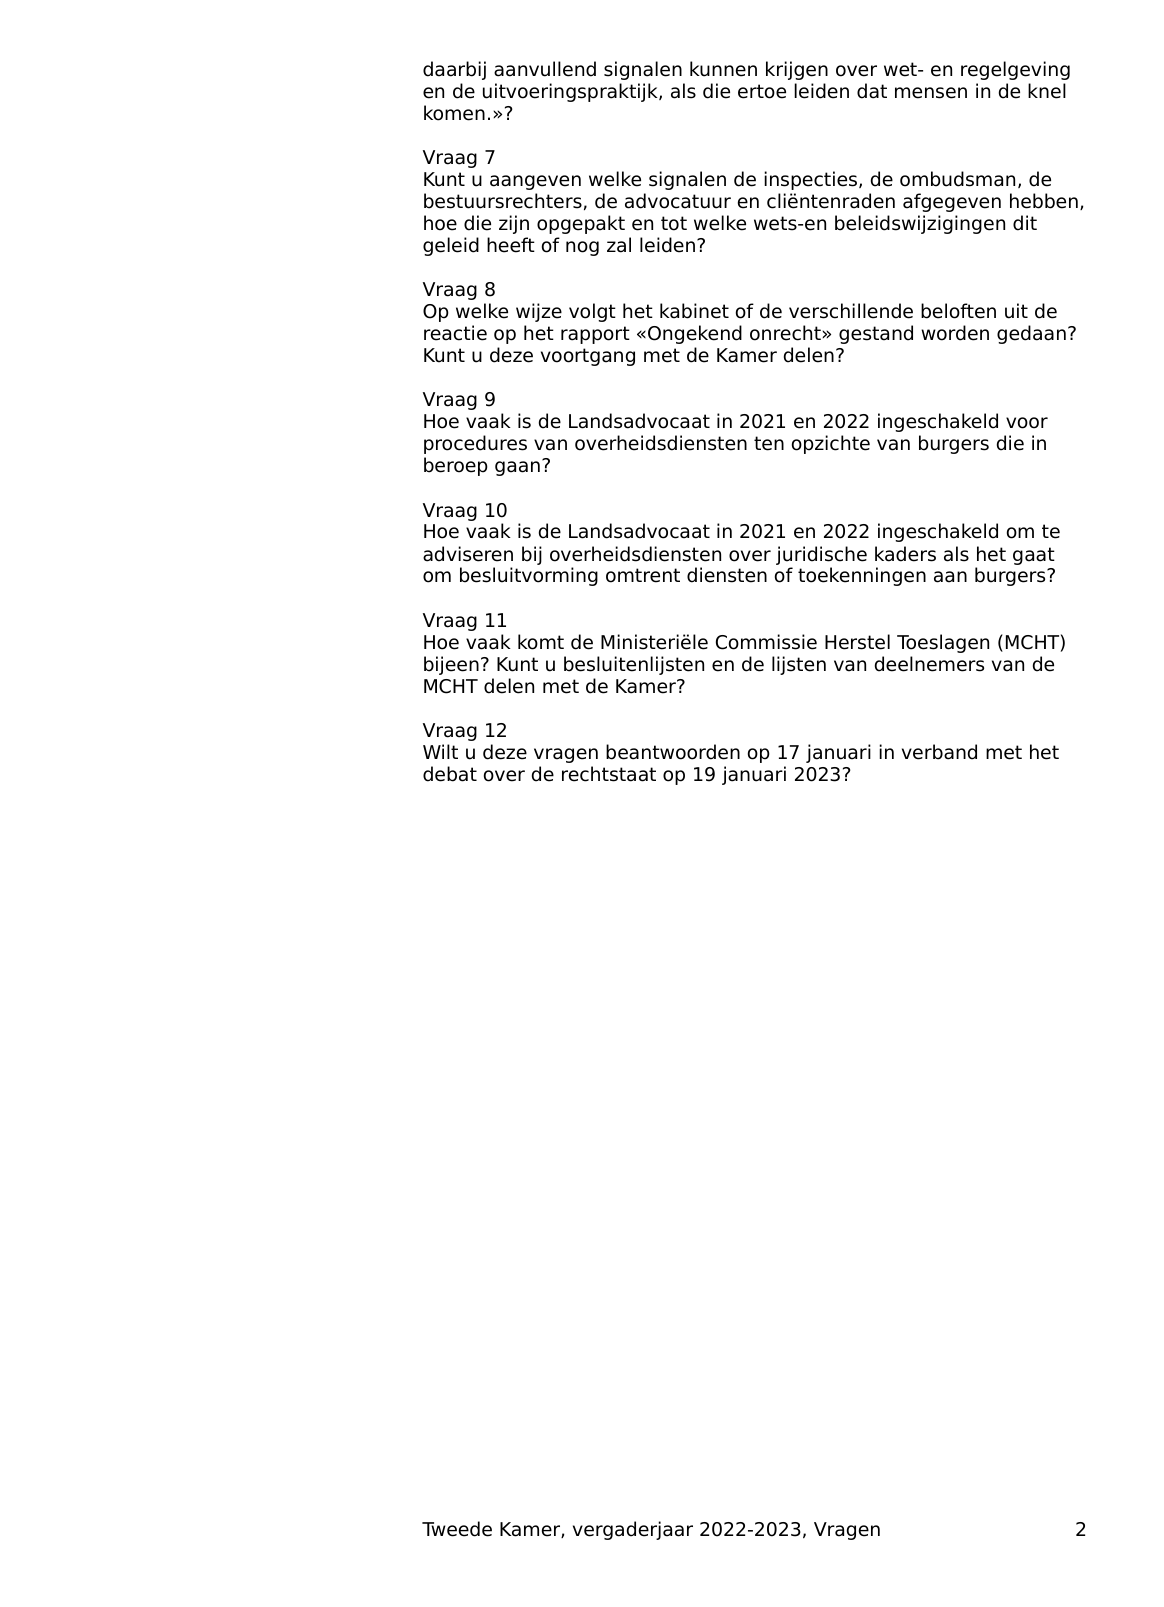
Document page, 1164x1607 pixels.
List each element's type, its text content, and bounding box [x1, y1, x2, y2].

text Wilt u deze vragen beantwoorden op 17 januari in verband met het debat over de rechtstaat op 19 januari 2023? [422, 742, 1087, 786]
text Vraag 10 [422, 499, 1087, 521]
text Hoe vaak komt de Ministeriële Commissie Herstel Toeslagen (MCHT) bijeen? Kunt u besluitenlijsten en de lijsten van deelnemers van de MCHT delen met de Kamer? [422, 632, 1087, 697]
text Hoe vaak is de Landsadvocaat in 2021 en 2022 ingeschakeld om te adviseren bij overheidsdiensten over juridische kaders als het gaat om besluitvorming omtrent diensten of toekenningen aan burgers? [422, 521, 1087, 587]
text daarbij aanvullend signalen kunnen krijgen over wet- en regelgeving en de uitvoeringspraktijk, als die ertoe leiden dat mensen in de knel komen.»? [422, 59, 1087, 125]
text Vraag 11 [422, 609, 1087, 632]
text Hoe vaak is de Landsadvocaat in 2021 en 2022 ingeschakeld voor procedures van overheidsdiensten ten opzichte van burgers die in beroep gaan? [422, 411, 1087, 477]
text Vraag 12 [422, 720, 1087, 742]
text Vraag 9 [422, 389, 1087, 411]
text Kunt u aangeven welke signalen de inspecties, de ombudsman, de bestuursrechters, de advocatuur en cliëntenraden afgegeven hebben, hoe die zijn opgepakt en tot welke wets-en beleidswijzigingen dit geleid heeft of nog zal leiden? [422, 169, 1087, 257]
text Vraag 8 [422, 279, 1087, 301]
text Op welke wijze volgt het kabinet of de verschillende beloften uit de reactie op het rapport «Ongekend onrecht» gestand worden gedaan? Kunt u deze voortgang met de Kamer delen? [422, 301, 1087, 367]
text Vraag 7 [422, 147, 1087, 169]
